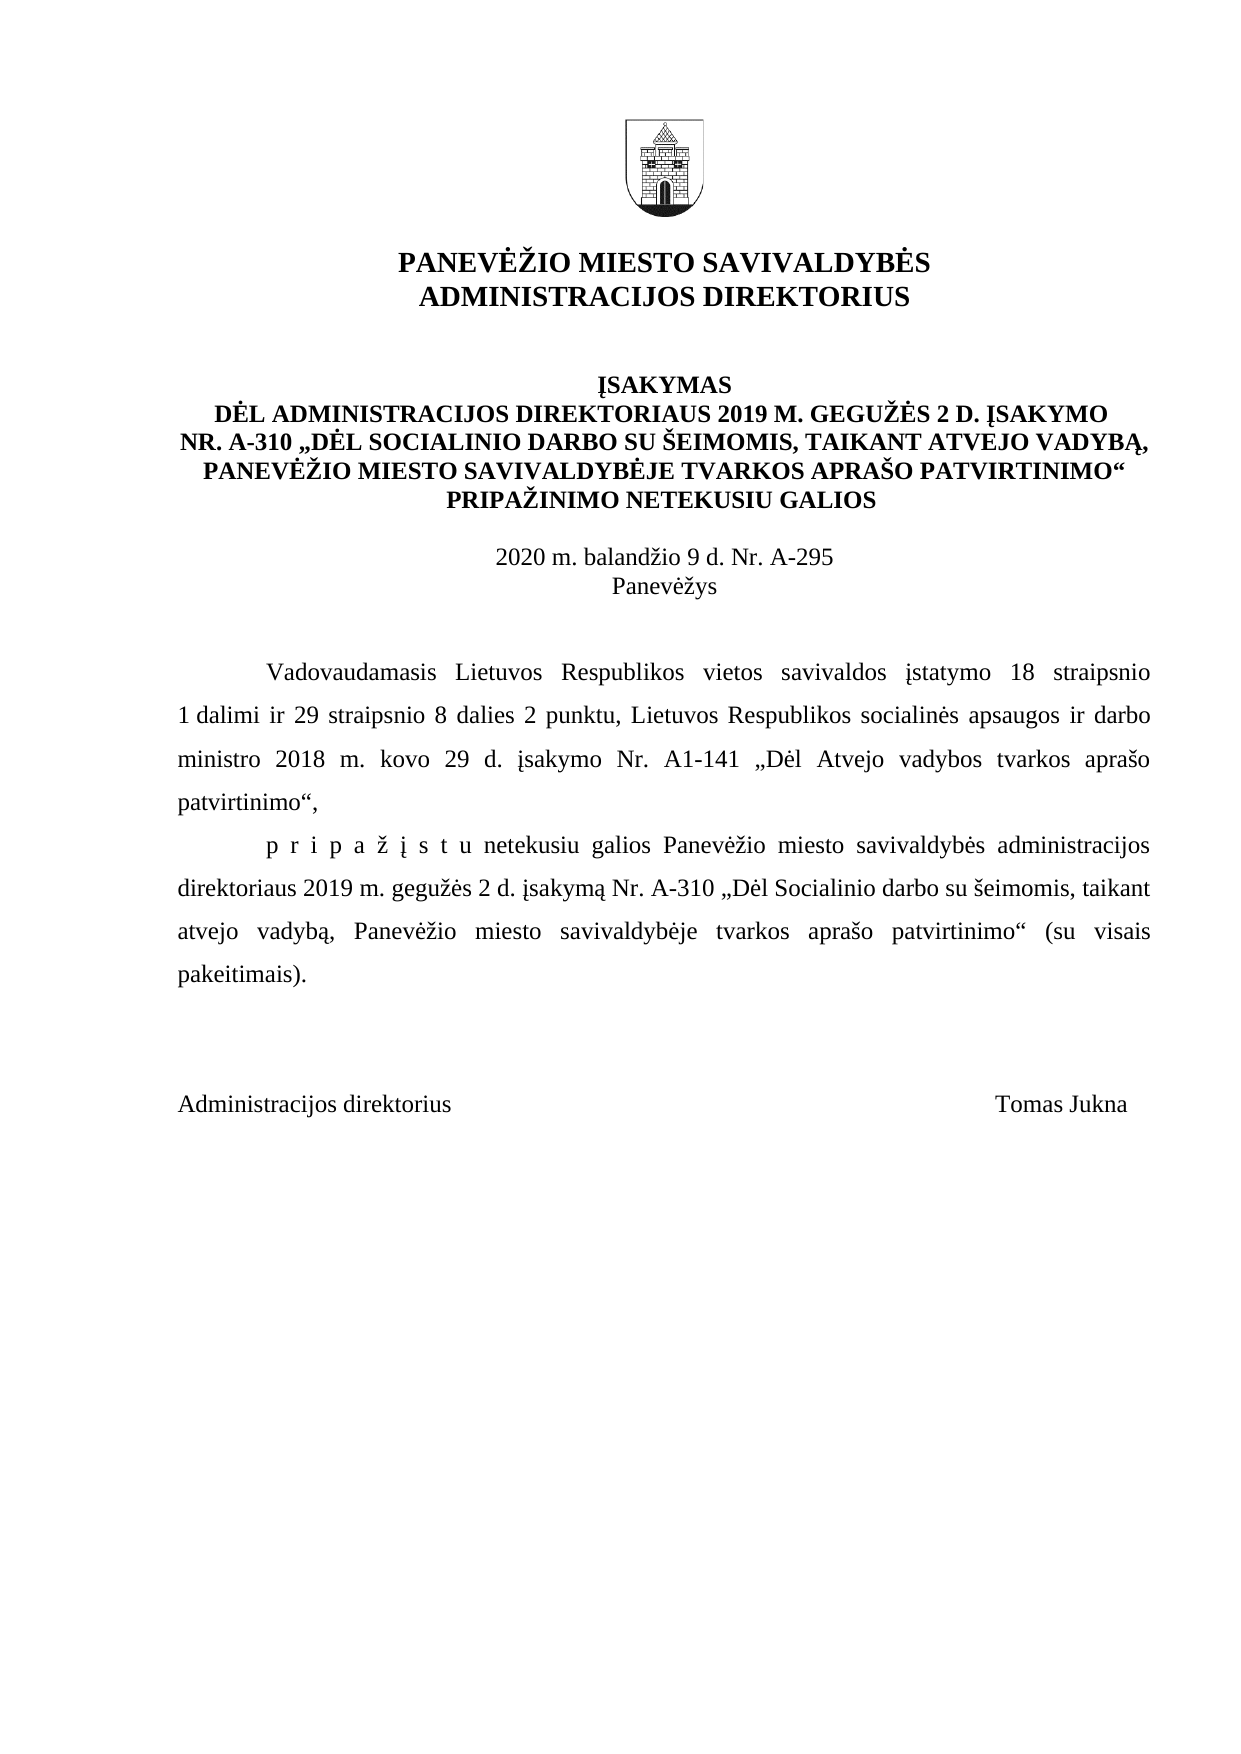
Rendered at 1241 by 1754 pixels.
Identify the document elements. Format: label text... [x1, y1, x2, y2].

text Panevėžys [177, 571, 1152, 600]
text 2020 m. balandžio 9 d. Nr. A-295 [177, 542, 1152, 571]
text Vadovaudamasis Lietuvos Respublikos vietos savivaldos įstatymo 18 straipsnio 1 dalimi ir 29 straipsnio 8 dalies 2 punktu, Lietuvos Respublikos socialinės apsaugos ir darbo ministro 2018 m. kovo 29 d. įsakymo Nr. A1-141 „Dėl Atvejo vadybos tvarkos aprašo patvirtinimo“, [177, 657, 1152, 816]
text Administracijos direktorius Tomas Jukna [177, 1089, 1152, 1117]
text DĖL ADMINISTRACIJOS DIREKTORIAUS 2019 M. GEGUŽĖS 2 D. ĮSAKYMO [177, 399, 1152, 427]
text ADMINISTRACIJOS DIREKTORIUS [177, 279, 1152, 312]
text PANEVĖŽIO MIESTO SAVIVALDYBĖS [177, 245, 1152, 279]
text p r i p a ž į s t u netekusiu galios Panevėžio miesto savivaldybės administracijos direktoriaus 2019 m. gegužės 2 d. įsakymą Nr. A-310 „Dėl Socialinio darbo su šeimomis, taikant atvejo vadybą, Panevėžio miesto savivaldybėje tvarkos aprašo patvirtinimo“ (su visais pakeitimais). [177, 830, 1152, 988]
text NR. A-310 „DĖL SOCIALINIO DARBO SU ŠEIMOMIS, TAIKANT ATVEJO VADYBĄ, PANEVĖŽIO MIESTO SAVIVALDYBĖJE TVARKOS APRAŠO PATVIRTINIMO“ PRIPAŽINIMO NETEKUSIU GALIOS [177, 427, 1152, 514]
text ĮSAKYMAS [177, 370, 1152, 399]
